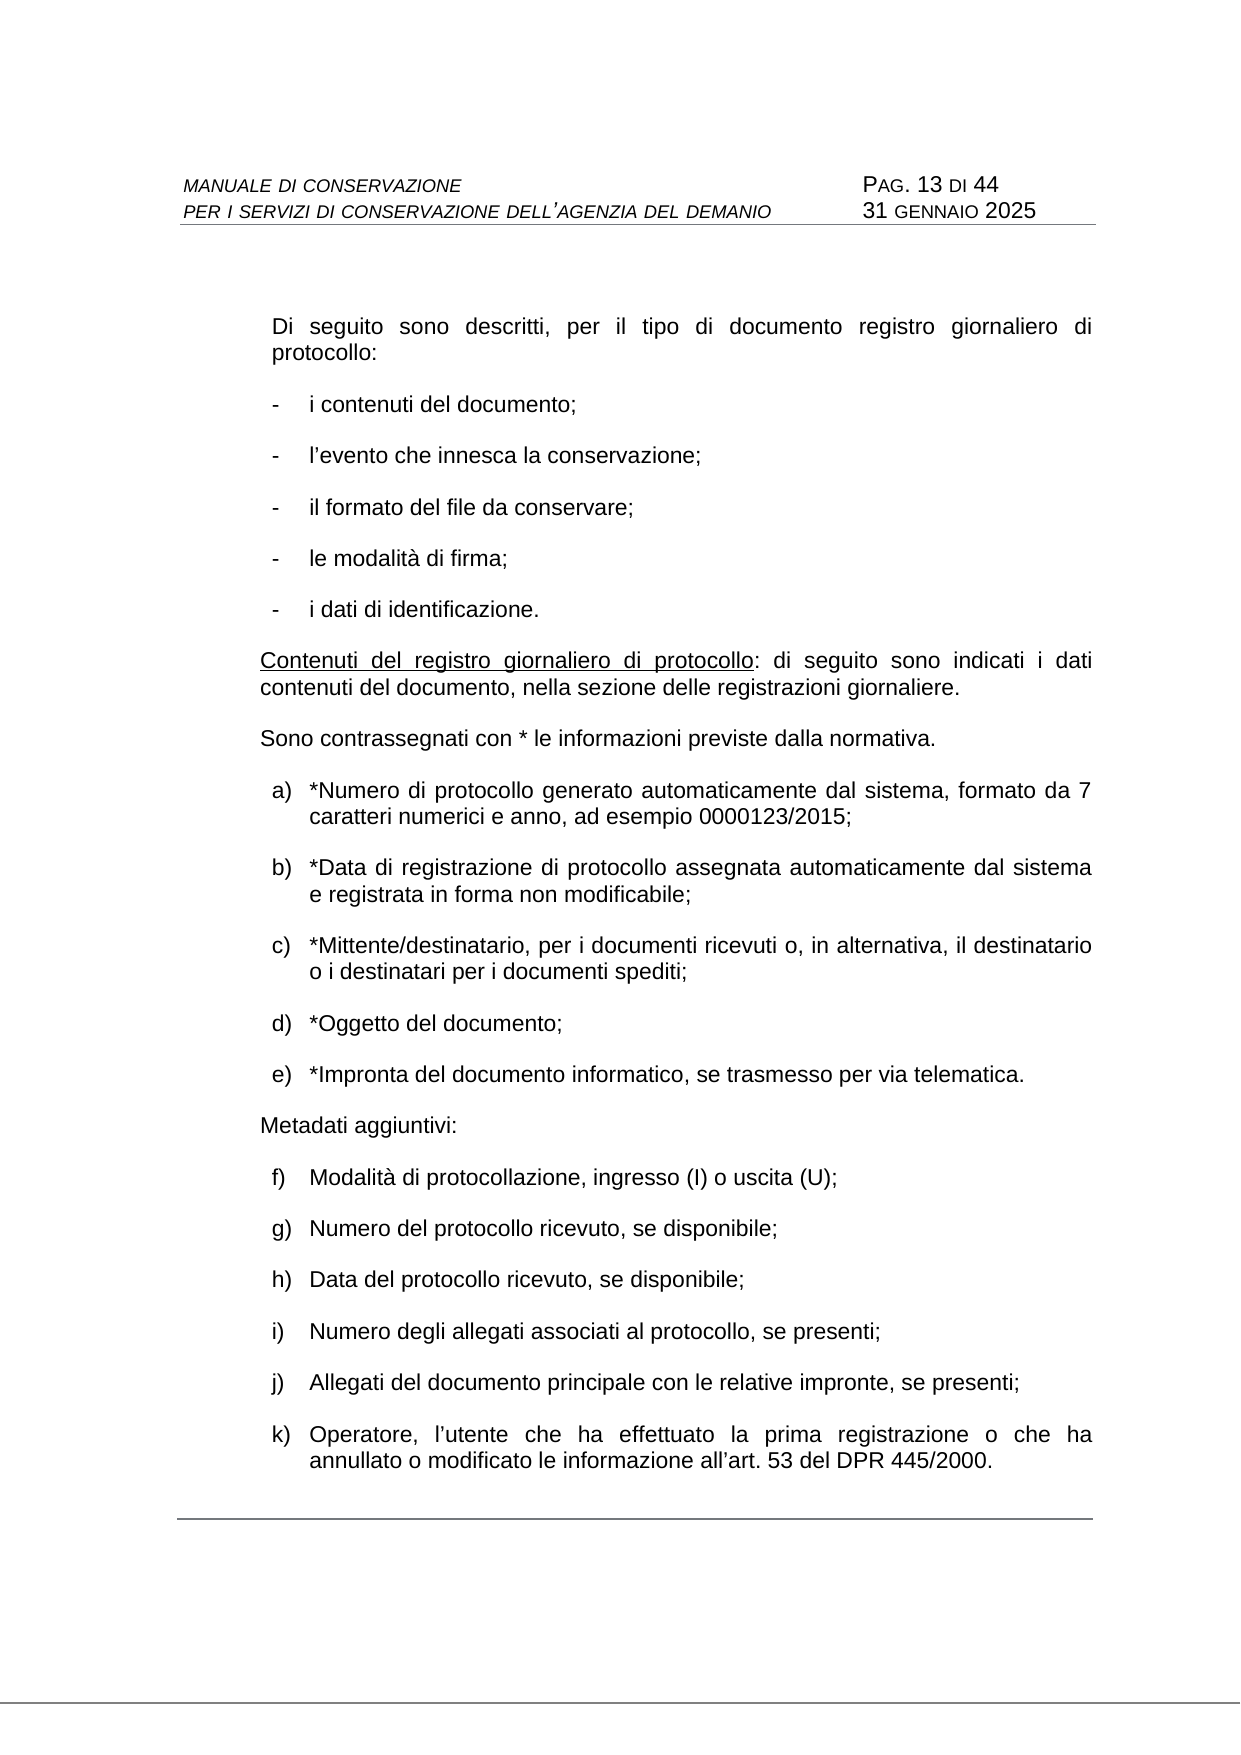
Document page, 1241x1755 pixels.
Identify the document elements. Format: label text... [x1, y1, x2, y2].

text Sono contrassegnati con * le informazioni previste dalla normativa. [260, 725, 1093, 752]
text Di seguito sono descritti, per il tipo di documento registro giornaliero di protocollo: [272, 313, 1093, 366]
list le modalità di firma; [272, 545, 1093, 571]
list Operatore, l’utente che ha effettuato la prima registrazione o che ha annullato o modificato le informazione all’art. 53 del DPR 445/2000. [272, 1421, 1093, 1473]
list *Impronta del documento informatico, se trasmesso per via telematica. [272, 1061, 1093, 1087]
list *Numero di protocollo generato automaticamente dal sistema, formato da 7 caratteri numerici e anno, ad esempio 0000123/2015; [272, 777, 1093, 829]
text Contenuti del registro giornaliero di protocollo: di seguito sono indicati i dati contenuti del documento, nella sezione delle registrazioni giornaliere. [260, 647, 1093, 700]
list Data del protocollo ricevuto, se disponibile; [272, 1266, 1093, 1293]
list *Mittente/destinatario, per i documenti ricevuti o, in alternativa, il destinatario o i destinatari per i documenti spediti; [272, 932, 1093, 985]
list Numero degli allegati associati al protocollo, se presenti; [272, 1318, 1093, 1344]
text Metadati aggiuntivi: [260, 1112, 1093, 1139]
list *Oggetto del documento; [272, 1010, 1093, 1036]
list Modalità di protocollazione, ingresso (I) o uscita (U); [272, 1164, 1093, 1190]
list Allegati del documento principale con le relative impronte, se presenti; [272, 1369, 1093, 1396]
list Numero del protocollo ricevuto, se disponibile; [272, 1215, 1093, 1241]
list i contenuti del documento; [272, 391, 1093, 417]
list i dati di identificazione. [272, 596, 1093, 622]
list *Data di registrazione di protocollo assegnata automaticamente dal sistema e registrata in forma non modificabile; [272, 854, 1093, 907]
list il formato del file da conservare; [272, 493, 1093, 520]
list l’evento che innesca la conservazione; [272, 442, 1093, 468]
